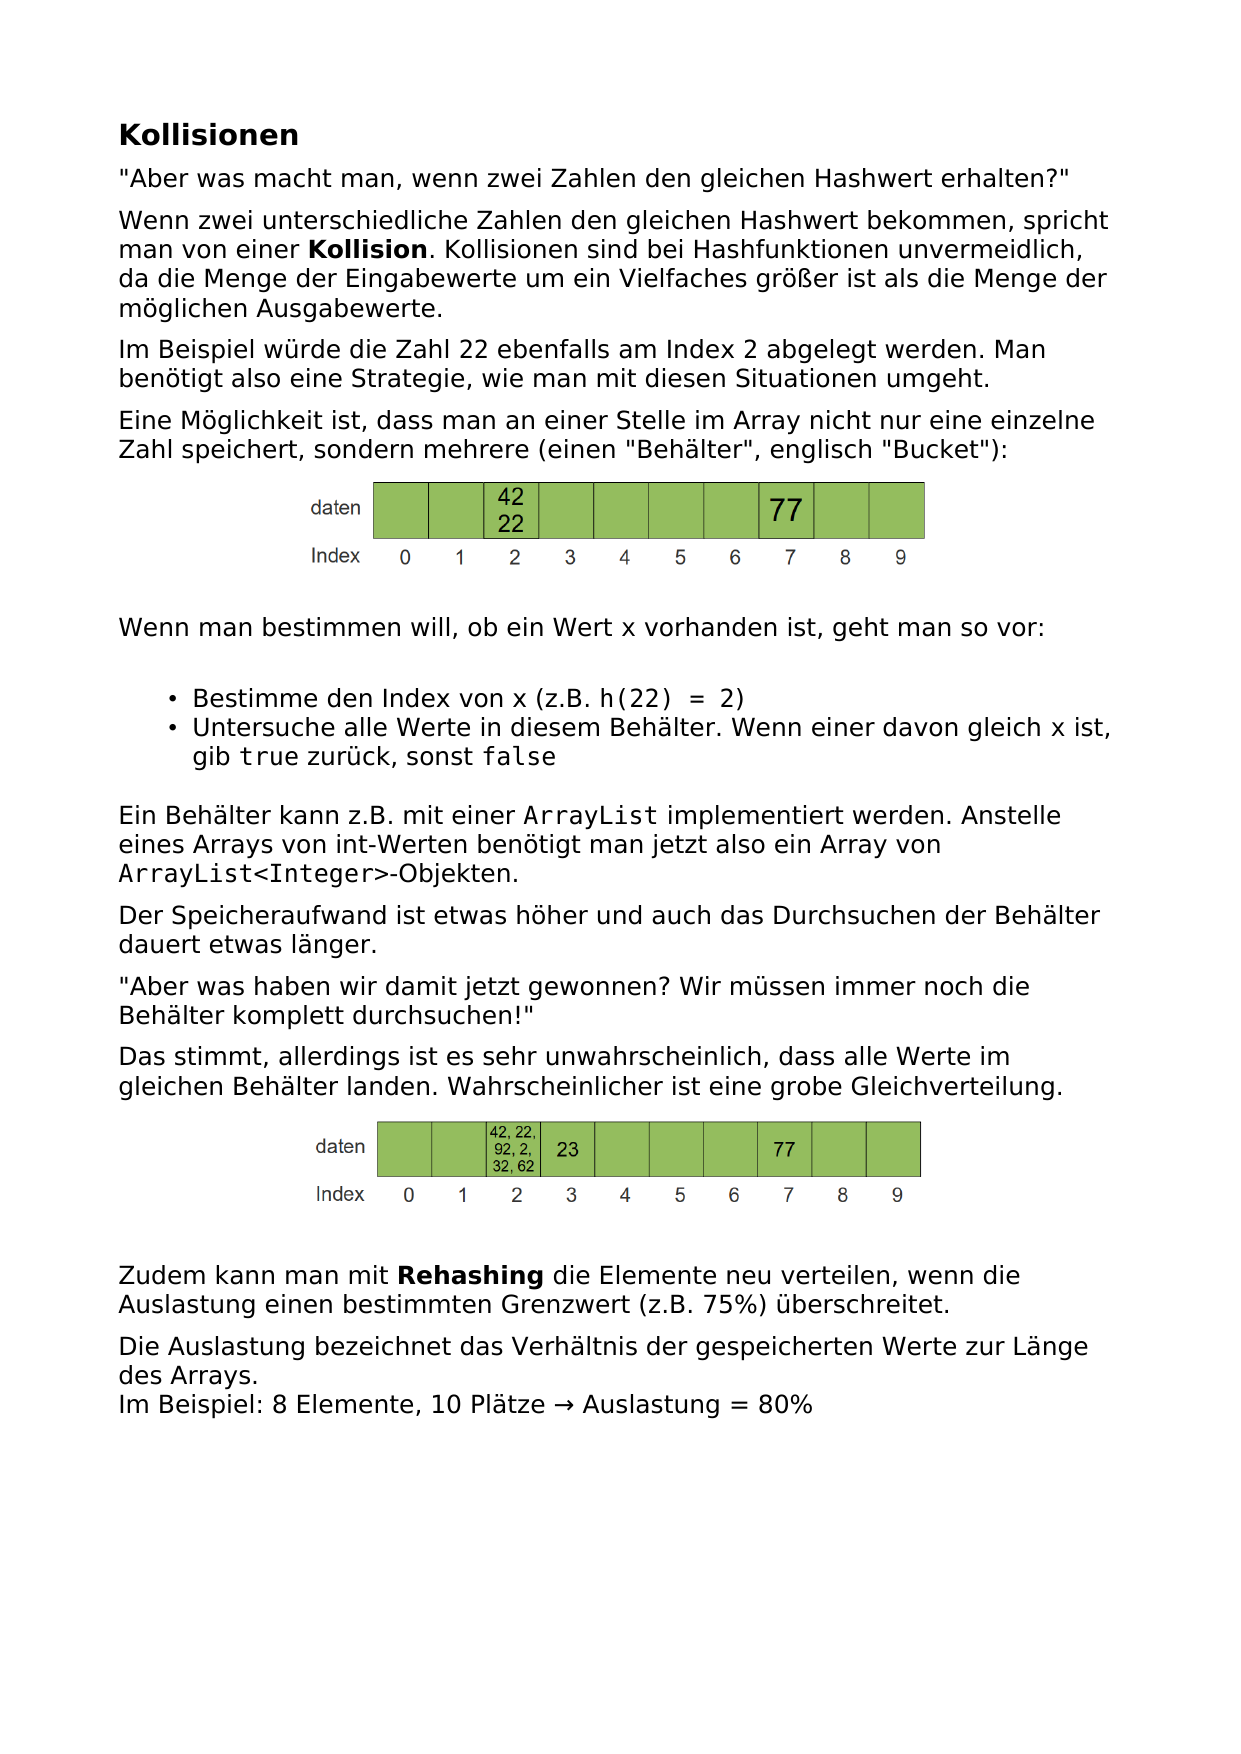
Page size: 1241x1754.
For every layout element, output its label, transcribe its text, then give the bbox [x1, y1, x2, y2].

text Zudem kann man mit Rehashing die Elemente neu verteilen, wenn die Auslastung einen bestimmten Grenzwert (z.B. 75%) überschreitet. [118, 1261, 1122, 1319]
text Wenn zwei unterschiedliche Zahlen den gleichen Hashwert bekommen, spricht man von einer Kollision. Kollisionen sind bei Hashfunktionen unvermeidlich, da die Menge der Eingabewerte um ein Vielfaches größer ist als die Menge der möglichen Ausgabewerte. [118, 206, 1122, 323]
picture [307, 1113, 933, 1220]
text "Aber was macht man, wenn zwei Zahlen den gleichen Hashwert erhalten?" [118, 164, 1122, 194]
text Der Speicheraufwand ist etwas höher und auch das Durchsuchen der Behälter dauert etwas länger. [118, 901, 1122, 959]
text "Aber was haben wir damit jetzt gewonnen? Wir müssen immer noch die Behälter komplett durchsuchen!" [118, 972, 1122, 1030]
text Eine Möglichkeit ist, dass man an einer Stelle im Array nicht nur eine einzelne Zahl speichert, sondern mehrere (einen "Behälter", englisch "Bucket"): [118, 406, 1122, 464]
text Das stimmt, allerdings ist es sehr unwahrscheinlich, dass alle Werte im gleichen Behälter landen. Wahrscheinlicher ist eine grobe Gleichverteilung. [118, 1043, 1122, 1101]
list Bestimme den Index von x (z.B. h(22) = 2) [177, 684, 1122, 713]
text Im Beispiel würde die Zahl 22 ebenfalls am Index 2 abgelegt werden. Man benötigt also eine Strategie, wie man mit diesen Situationen umgeht. [118, 335, 1122, 394]
list Untersuche alle Werte in diesem Behälter. Wenn einer davon gleich x ist, gib true zurück, sonst false [177, 713, 1122, 771]
text Ein Behälter kann z.B. mit einer ArrayList implementiert werden. Anstelle eines Arrays von int-Werten benötigt man jetzt also ein Array von ArrayList<Integer>-Objekten. [118, 801, 1122, 888]
text Wenn man bestimmen will, ob ein Wert x vorhanden ist, geht man so vor: [118, 613, 1122, 642]
picture [307, 477, 933, 572]
text Die Auslastung bezeichnet das Verhältnis der gespeicherten Werte zur Länge des Arrays. Im Beispiel: 8 Elemente, 10 Plätze → Auslastung = 80% [118, 1332, 1122, 1419]
subtitle Kollisionen [118, 118, 1122, 152]
